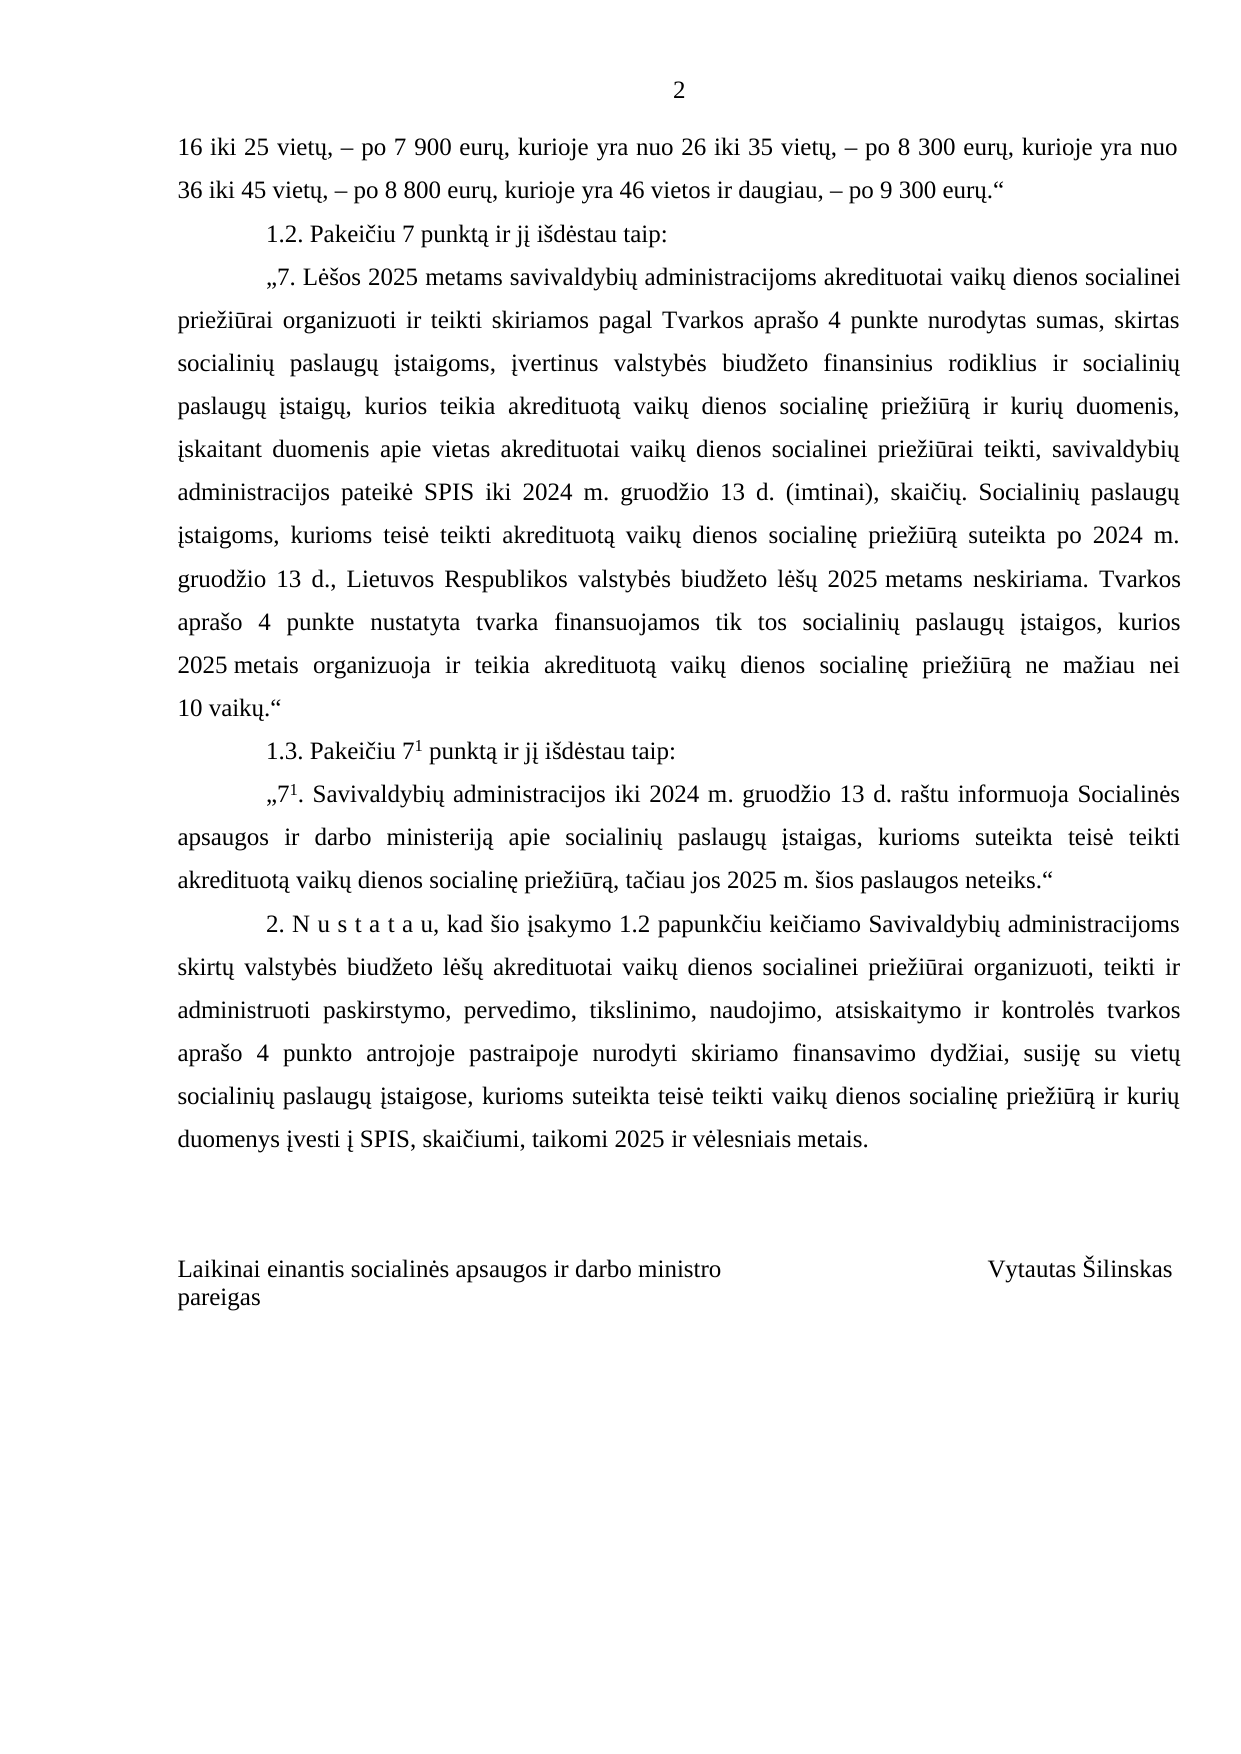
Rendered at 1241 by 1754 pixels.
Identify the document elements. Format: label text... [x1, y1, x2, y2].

text 16 iki 25 vietų, – po 7 900 eurų, kurioje yra nuo 26 iki 35 vietų, – po 8 300 eurų, kurioje yra nuo 36 iki 45 vietų, – po 8 800 eurų, kurioje yra 46 vietos ir daugiau, – po 9 300 eurų.“ [177, 132, 1181, 204]
text „7. Lėšos 2025 metams savivaldybių administracijoms akredituotai vaikų dienos socialinei priežiūrai organizuoti ir teikti skiriamos pagal Tvarkos aprašo 4 punkte nurodytas sumas, skirtas socialinių paslaugų įstaigoms, įvertinus valstybės biudžeto finansinius rodiklius ir socialinių paslaugų įstaigų, kurios teikia akredituotą vaikų dienos socialinę priežiūrą ir kurių duomenis, įskaitant duomenis apie vietas akredituotai vaikų dienos socialinei priežiūrai teikti, savivaldybių administracijos pateikė SPIS iki 2024 m. gruodžio 13 d. (imtinai), skaičių. Socialinių paslaugų įstaigoms, kurioms teisė teikti akredituotą vaikų dienos socialinę priežiūrą suteikta po 2024 m. gruodžio 13 d., Lietuvos Respublikos valstybės biudžeto lėšų 2025 metams neskiriama. Tvarkos aprašo 4 punkte nustatyta tvarka finansuojamos tik tos socialinių paslaugų įstaigos, kurios 2025 metais organizuoja ir teikia akredituotą vaikų dienos socialinę priežiūrą ne mažiau nei 10 vaikų.“ [177, 262, 1181, 722]
text 2. N u s t a t a u, kad šio įsakymo 1.2 papunkčiu keičiamo Savivaldybių administracijoms skirtų valstybės biudžeto lėšų akredituotai vaikų dienos socialinei priežiūrai organizuoti, teikti ir administruoti paskirstymo, pervedimo, tikslinimo, naudojimo, atsiskaitymo ir kontrolės tvarkos aprašo 4 punkto antrojoje pastraipoje nurodyti skiriamo finansavimo dydžiai, susiję su vietų socialinių paslaugų įstaigose, kurioms suteikta teisė teikti vaikų dienos socialinę priežiūrą ir kurių duomenys įvesti į SPIS, skaičiumi, taikomi 2025 ir vėlesniais metais. [177, 909, 1181, 1153]
text 1.3. Pakeičiu 71 punktą ir jį išdėstau taip: [177, 736, 1181, 765]
text pareigas [177, 1282, 1181, 1311]
text 1.2. Pakeičiu 7 punktą ir jį išdėstau taip: [177, 219, 1181, 247]
text „71. Savivaldybių administracijos iki 2024 m. gruodžio 13 d. raštu informuoja Socialinės apsaugos ir darbo ministeriją apie socialinių paslaugų įstaigas, kurioms suteikta teisė teikti akredituotą vaikų dienos socialinę priežiūrą, tačiau jos 2025 m. šios paslaugos neteiks.“ [177, 779, 1181, 894]
text Laikinai einantis socialinės apsaugos ir darbo ministro Vytautas Šilinskas [177, 1254, 1181, 1282]
